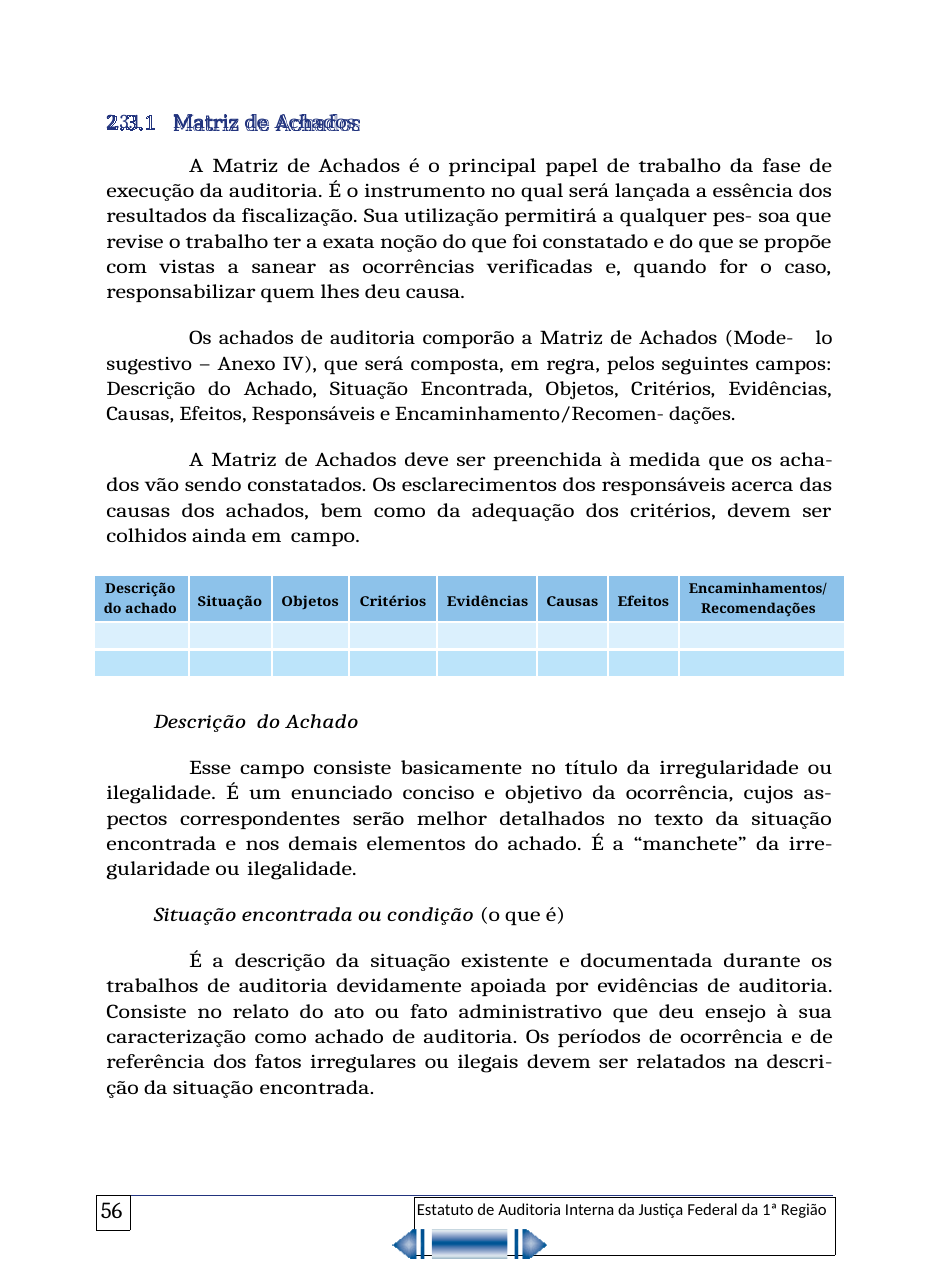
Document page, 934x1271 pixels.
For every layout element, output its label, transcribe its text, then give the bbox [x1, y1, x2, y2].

text Esse campo consiste basicamente no título da irregularidade ou ilegalidade. É um enunciado conciso e objetivo da ocorrência, cujos as- pectos correspondentes serão melhor detalhados no texto da situação encontrada e nos demais elementos do achado. É a “manchete” da irre- gularidade ou ilegalidade. [106, 757, 833, 881]
table_cell [609, 623, 678, 648]
list Matriz de Achados [106, 111, 856, 134]
table_cell [95, 651, 188, 676]
table_cell [350, 623, 436, 648]
table_header Encaminhamentos/ Recomendações [680, 576, 844, 621]
table_cell [350, 651, 436, 676]
text Descrição do Achado [153, 711, 856, 733]
picture [514, 1229, 547, 1259]
text A Matriz de Achados é o principal papel de trabalho da fase de execução da auditoria. É o instrumento no qual será lançada a essência dos resultados da fiscalização. Sua utilização permitirá a qualquer pes- soa que revise o trabalho ter a exata noção do que foi constatado e do que se propõe com vistas a sanear as ocorrências verificadas e, quando for o caso, responsabilizar quem lhes deu causa. [106, 154, 833, 304]
table_header Efeitos [609, 576, 678, 621]
text É a descrição da situação existente e documentada durante os trabalhos de auditoria devidamente apoiada por evidências de auditoria. Consiste no relato do ato ou fato administrativo que deu ensejo à sua caracterização como achado de auditoria. Os períodos de ocorrência e de referência dos fatos irregulares ou ilegais devem ser relatados na descri- ção da situação encontrada. [106, 950, 833, 1099]
text Situação encontrada ou condição (o que é) [153, 904, 856, 927]
table_header Descrição do achado [95, 576, 188, 621]
table_header Situação [190, 576, 271, 621]
table_cell [538, 651, 607, 676]
table_header Evidências [438, 576, 536, 621]
picture [392, 1229, 425, 1259]
text A Matriz de Achados deve ser preenchida à medida que os acha- dos vão sendo constatados. Os esclarecimentos dos responsáveis acerca das causas dos achados, bem como da adequação dos critérios, devem ser colhidos ainda em campo. [106, 449, 833, 547]
table_cell [538, 623, 607, 648]
table_cell [190, 651, 271, 676]
table_header Critérios [350, 576, 436, 621]
table_cell [95, 623, 188, 648]
table_header Causas [538, 576, 607, 621]
table_cell [680, 623, 844, 648]
table_header Objetos [273, 576, 348, 621]
table_cell [680, 651, 844, 676]
picture [431, 1229, 508, 1259]
table_cell [273, 623, 348, 648]
text Os achados de auditoria comporão a Matriz de Achados (Mode- lo sugestivo – Anexo IV), que será composta, em regra, pelos seguintes campos: Descrição do Achado, Situação Encontrada, Objetos, Critérios, Evidências, Causas, Efeitos, Responsáveis e Encaminhamento/Recomen- dações. [106, 327, 833, 426]
table_cell [190, 623, 271, 648]
table_cell [438, 651, 536, 676]
table_cell [609, 651, 678, 676]
table_cell [438, 623, 536, 648]
table_cell [273, 651, 348, 676]
